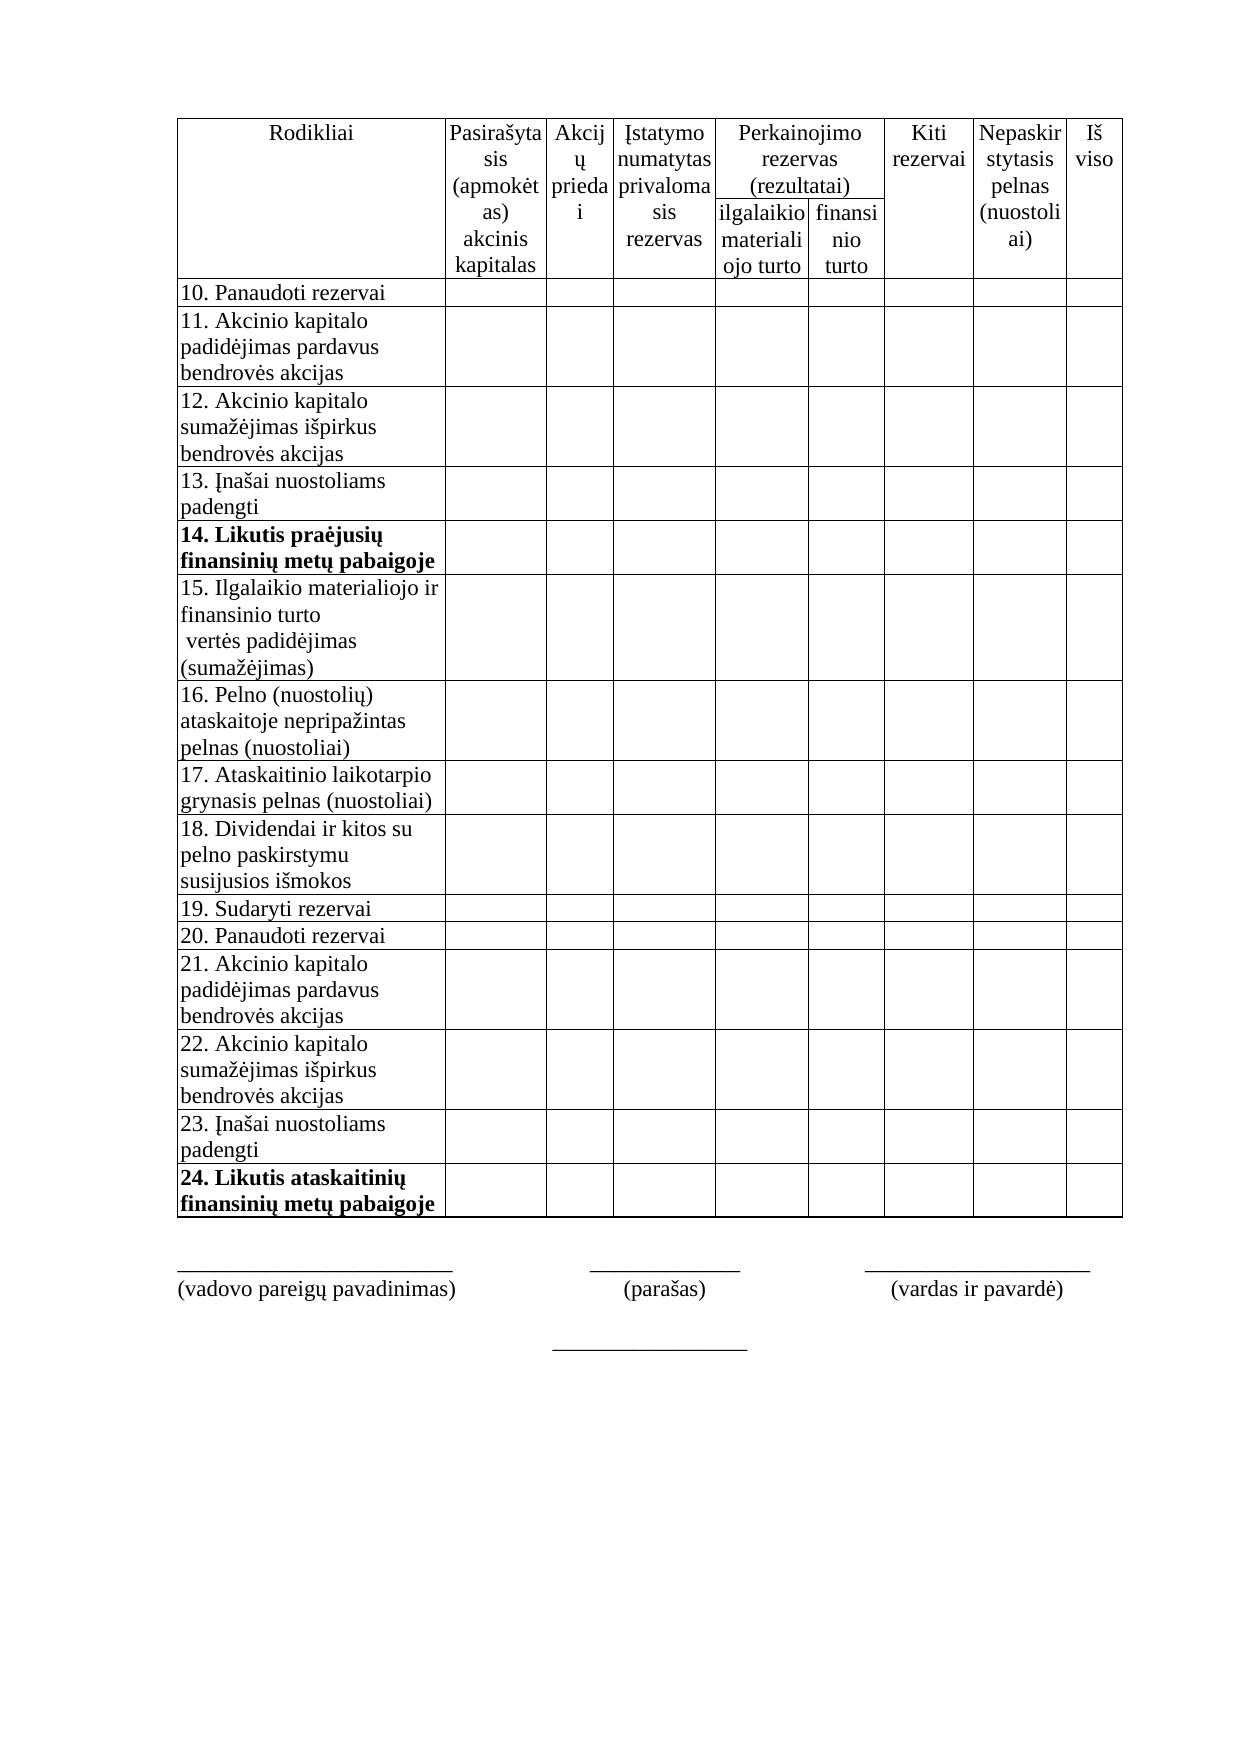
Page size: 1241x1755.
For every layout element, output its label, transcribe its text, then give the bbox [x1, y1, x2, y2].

table_cell [716, 467, 808, 520]
table_cell [974, 1030, 1066, 1109]
table_cell 17. Ataskaitinio laikotarpio grynasis pelnas (nuostoliai) [178, 761, 445, 814]
table_cell [547, 467, 613, 520]
table_cell [446, 307, 546, 386]
table_cell 20. Panaudoti rezervai [178, 922, 445, 949]
table_cell [885, 467, 973, 520]
table_cell [547, 307, 613, 386]
table_cell [614, 1110, 715, 1163]
table_cell [1067, 279, 1122, 306]
table_cell [809, 815, 884, 894]
table_cell [1067, 950, 1122, 1029]
table_cell [614, 1030, 715, 1109]
table_cell [809, 895, 884, 921]
table_cell 19. Sudaryti rezervai [178, 895, 445, 921]
table_cell [809, 279, 884, 306]
table_cell [809, 1030, 884, 1109]
table_cell [547, 387, 613, 466]
table_cell [1067, 922, 1122, 949]
table_cell [885, 761, 973, 814]
table_cell [614, 1164, 715, 1216]
table_cell [614, 761, 715, 814]
table_header Rodikliai [178, 119, 445, 278]
table_cell ilgalaikio materialiojo turto [716, 199, 808, 278]
table_cell [716, 387, 808, 466]
table_cell [885, 950, 973, 1029]
table_cell [716, 681, 808, 760]
table_cell [614, 950, 715, 1029]
table_header Iš viso [1067, 119, 1122, 278]
table_cell [974, 950, 1066, 1029]
table_cell [446, 815, 546, 894]
table_cell [446, 279, 546, 306]
table_cell [974, 895, 1066, 921]
table_cell [974, 1164, 1066, 1216]
table_cell 14. Likutis praėjusių finansinių metų pabaigoje [178, 521, 445, 573]
table_cell 22. Akcinio kapitalo sumažėjimas išpirkus bendrovės akcijas [178, 1030, 445, 1109]
table_header Perkainojimo rezervas (rezultatai) [716, 119, 884, 198]
table_cell [885, 575, 973, 680]
table_cell [716, 1110, 808, 1163]
text ______________________ ____________ __________________ [177, 1246, 1122, 1275]
table_cell [1067, 1030, 1122, 1109]
table_cell [974, 279, 1066, 306]
table_cell [809, 922, 884, 949]
table_cell [885, 922, 973, 949]
table_cell [446, 387, 546, 466]
table_cell [614, 521, 715, 573]
table_cell [1067, 387, 1122, 466]
table_cell [1067, 521, 1122, 573]
table_cell [974, 575, 1066, 680]
table_cell [446, 1164, 546, 1216]
table_cell 11. Akcinio kapitalo padidėjimas pardavus bendrovės akcijas [178, 307, 445, 386]
table_cell [974, 761, 1066, 814]
table_cell [885, 279, 973, 306]
table_cell [547, 681, 613, 760]
table_cell [1067, 307, 1122, 386]
table_header Pasirašytasis (apmokėtas) akcinis kapitalas [446, 119, 546, 278]
table_cell [547, 1164, 613, 1216]
table_header Nepaskirstytasis pelnas (nuostoliai) [974, 119, 1066, 278]
table_cell [446, 1110, 546, 1163]
table_cell [547, 895, 613, 921]
table_cell [716, 1164, 808, 1216]
table_cell [446, 467, 546, 520]
table_cell 15. Ilgalaikio materialiojo ir finansinio turto vertės padidėjimas (sumažėjimas) [178, 575, 445, 680]
table_cell [716, 815, 808, 894]
table_cell [974, 815, 1066, 894]
table_cell [716, 575, 808, 680]
table_cell [1067, 761, 1122, 814]
table_cell [885, 1030, 973, 1109]
table_cell [446, 895, 546, 921]
table_cell [614, 307, 715, 386]
table_cell [1067, 575, 1122, 680]
table_cell [716, 761, 808, 814]
table_header Įstatymo numatytas privalomasis rezervas [614, 119, 715, 278]
table_cell [716, 895, 808, 921]
table_cell [885, 815, 973, 894]
table_cell 24. Likutis ataskaitinių finansinių metų pabaigoje [178, 1164, 445, 1216]
table_cell [614, 681, 715, 760]
table_cell [809, 387, 884, 466]
table_cell [547, 1030, 613, 1109]
table_cell [614, 387, 715, 466]
table_cell [1067, 1110, 1122, 1163]
table_cell [974, 521, 1066, 573]
table_cell [1067, 895, 1122, 921]
table_cell [974, 387, 1066, 466]
table_cell [716, 1030, 808, 1109]
table_cell [614, 279, 715, 306]
table_cell [809, 307, 884, 386]
table_cell 23. Įnašai nuostoliams padengti [178, 1110, 445, 1163]
table_cell [885, 681, 973, 760]
table_cell [974, 922, 1066, 949]
table_cell 21. Akcinio kapitalo padidėjimas pardavus bendrovės akcijas [178, 950, 445, 1029]
table_header Kiti rezervai [885, 119, 973, 278]
table_cell [974, 1110, 1066, 1163]
table_cell [974, 681, 1066, 760]
table_cell [547, 279, 613, 306]
table_cell [547, 950, 613, 1029]
table_cell [614, 575, 715, 680]
table_cell 12. Akcinio kapitalo sumažėjimas išpirkus bendrovės akcijas [178, 387, 445, 466]
table_cell [974, 307, 1066, 386]
table_cell [547, 815, 613, 894]
table_cell [809, 1164, 884, 1216]
table_cell [614, 467, 715, 520]
table_cell [547, 922, 613, 949]
table_cell [809, 761, 884, 814]
table_cell [1067, 815, 1122, 894]
table_cell [446, 681, 546, 760]
table_cell [446, 521, 546, 573]
table_header Akcijų priedai [547, 119, 613, 278]
table_cell 10. Panaudoti rezervai [178, 279, 445, 306]
table_cell [716, 922, 808, 949]
table_cell 13. Įnašai nuostoliams padengti [178, 467, 445, 520]
table_cell [446, 1030, 546, 1109]
table_cell 16. Pelno (nuostolių) ataskaitoje nepripažintas pelnas (nuostoliai) [178, 681, 445, 760]
table_cell [614, 922, 715, 949]
table_cell [446, 761, 546, 814]
text (vadovo pareigų pavadinimas) (parašas) (vardas ir pavardė) [177, 1275, 1122, 1301]
table_cell [809, 1110, 884, 1163]
table_cell [885, 307, 973, 386]
table_cell [446, 575, 546, 680]
table_cell [885, 895, 973, 921]
table_cell [809, 467, 884, 520]
table_cell [547, 761, 613, 814]
table_cell 18. Dividendai ir kitos su pelno paskirstymu susijusios išmokos [178, 815, 445, 894]
text _________________ [177, 1328, 1122, 1354]
table_cell [809, 681, 884, 760]
table_cell [974, 467, 1066, 520]
table_cell [716, 950, 808, 1029]
table_cell [446, 950, 546, 1029]
table_cell [614, 815, 715, 894]
table_cell [614, 895, 715, 921]
table_cell [809, 575, 884, 680]
table_cell [885, 521, 973, 573]
table_cell [716, 521, 808, 573]
table_cell [809, 950, 884, 1029]
table_cell [1067, 681, 1122, 760]
table_cell [547, 575, 613, 680]
table_cell [1067, 467, 1122, 520]
table_cell finansinio turto [809, 199, 884, 278]
table_cell [809, 521, 884, 573]
table_cell [716, 307, 808, 386]
table_cell [885, 1164, 973, 1216]
table_cell [446, 922, 546, 949]
table_cell [885, 387, 973, 466]
table_cell [547, 521, 613, 573]
table_cell [716, 279, 808, 306]
table_cell [547, 1110, 613, 1163]
table_cell [885, 1110, 973, 1163]
table_cell [1067, 1164, 1122, 1216]
